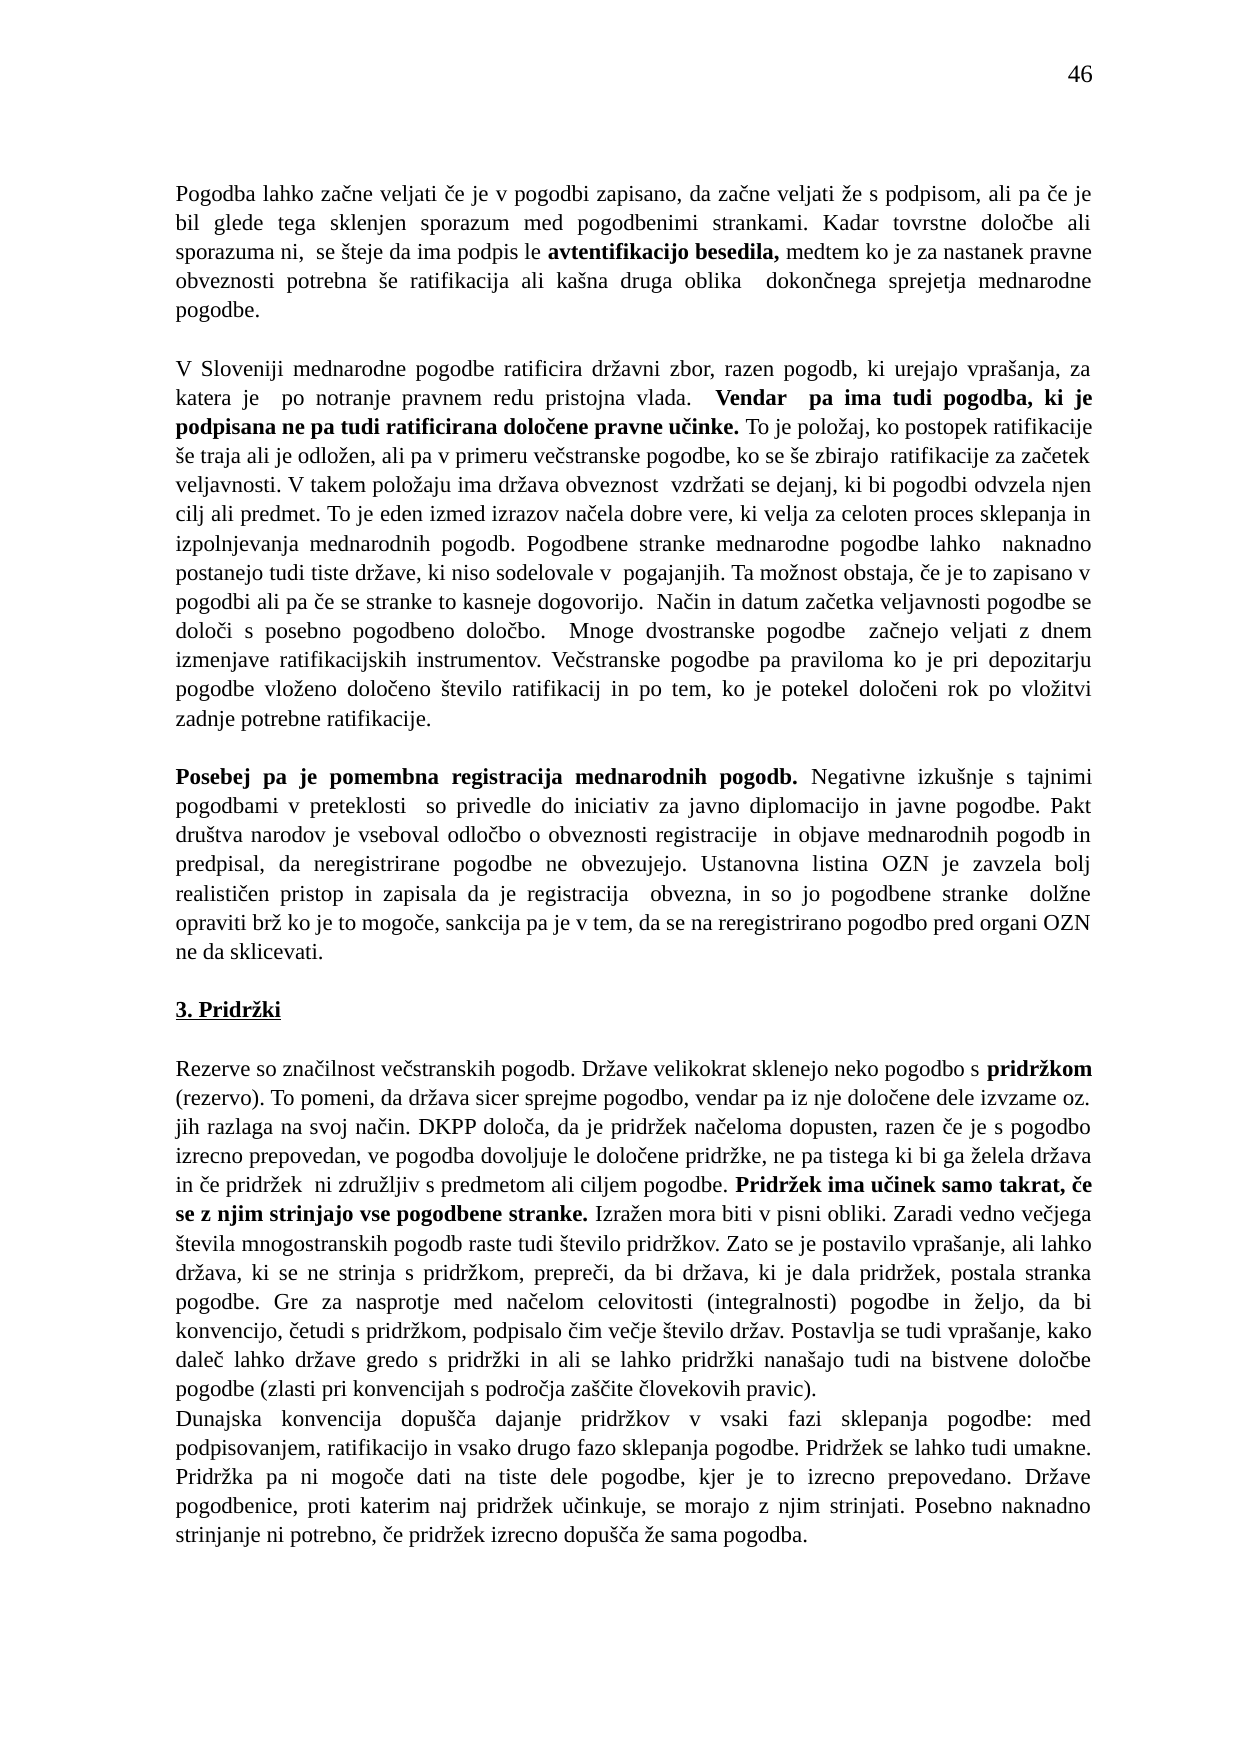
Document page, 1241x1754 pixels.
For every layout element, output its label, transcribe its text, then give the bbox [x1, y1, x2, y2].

text V Sloveniji mednarodne pogodbe ratificira državni zbor, razen pogodb, ki urejajo vprašanja, za katera je po notranje pravnem redu pristojna vlada. Vendar pa ima tudi pogodba, ki je podpisana ne pa tudi ratificirana določene pravne učinke. To je položaj, ko postopek ratifikacije še traja ali je odložen, ali pa v primeru večstranske pogodbe, ko se še zbirajo ratifikacije za začetek veljavnosti. V takem položaju ima država obveznost vzdržati se dejanj, ki bi pogodbi odvzela njen cilj ali predmet. To je eden izmed izrazov načela dobre vere, ki velja za celoten proces sklepanja in izpolnjevanja mednarodnih pogodb. Pogodbene stranke mednarodne pogodbe lahko naknadno postanejo tudi tiste države, ki niso sodelovale v pogajanjih. Ta možnost obstaja, če je to zapisano v pogodbi ali pa če se stranke to kasneje dogovorijo. Način in datum začetka veljavnosti pogodbe se določi s posebno pogodbeno določbo. Mnoge dvostranske pogodbe začnejo veljati z dnem izmenjave ratifikacijskih instrumentov. Večstranske pogodbe pa praviloma ko je pri depozitarju pogodbe vloženo določeno število ratifikacij in po tem, ko je potekel določeni rok po vložitvi zadnje potrebne ratifikacije. [175, 352, 1093, 731]
text Dunajska konvencija dopušča dajanje pridržkov v vsaki fazi sklepanja pogodbe: med podpisovanjem, ratifikacijo in vsako drugo fazo sklepanja pogodbe. Pridržek se lahko tudi umakne. Pridržka pa ni mogoče dati na tiste dele pogodbe, kjer je to izrecno prepovedano. Države pogodbenice, proti katerim naj pridržek učinkuje, se morajo z njim strinjati. Posebno naknadno strinjanje ni potrebno, če pridržek izrecno dopušča že sama pogodba. [175, 1402, 1093, 1548]
text Rezerve so značilnost večstranskih pogodb. Države velikokrat sklenejo neko pogodbo s pridržkom (rezervo). To pomeni, da država sicer sprejme pogodbo, vendar pa iz nje določene dele izvzame oz. jih razlaga na svoj način. DKPP določa, da je pridržek načeloma dopusten, razen če je s pogodbo izrecno prepovedan, ve pogodba dovoljuje le določene pridržke, ne pa tistega ki bi ga želela država in če pridržek ni združljiv s predmetom ali ciljem pogodbe. Pridržek ima učinek samo takrat, če se z njim strinjajo vse pogodbene stranke. Izražen mora biti v pisni obliki. Zaradi vedno večjega števila mnogostranskih pogodb raste tudi število pridržkov. Zato se je postavilo vprašanje, ali lahko država, ki se ne strinja s pridržkom, prepreči, da bi država, ki je dala pridržek, postala stranka pogodbe. Gre za nasprotje med načelom celovitosti (integralnosti) pogodbe in željo, da bi konvencijo, četudi s pridržkom, podpisalo čim večje število držav. Postavlja se tudi vprašanje, kako daleč lahko države gredo s pridržki in ali se lahko pridržki nanašajo tudi na bistvene določbe pogodbe (zlasti pri konvencijah s področja zaščite človekovih pravic). [175, 1052, 1093, 1402]
text 3. Pridržki [175, 993, 1093, 1023]
text Posebej pa je pomembna registracija mednarodnih pogodb. Negativne izkušnje s tajnimi pogodbami v preteklosti so privedle do iniciativ za javno diplomacijo in javne pogodbe. Pakt društva narodov je vseboval odločbo o obveznosti registracije in objave mednarodnih pogodb in predpisal, da neregistrirane pogodbe ne obvezujejo. Ustanovna listina OZN je zavzela bolj realističen pristop in zapisala da je registracija obvezna, in so jo pogodbene stranke dolžne opraviti brž ko je to mogoče, sankcija pa je v tem, da se na reregistrirano pogodbo pred organi OZN ne da sklicevati. [175, 760, 1093, 964]
text Pogodba lahko začne veljati če je v pogodbi zapisano, da začne veljati že s podpisom, ali pa če je bil glede tega sklenjen sporazum med pogodbenimi strankami. Kadar tovrstne določbe ali sporazuma ni, se šteje da ima podpis le avtentifikacijo besedila, medtem ko je za nastanek pravne obveznosti potrebna še ratifikacija ali kašna druga oblika dokončnega sprejetja mednarodne pogodbe. [175, 177, 1093, 323]
